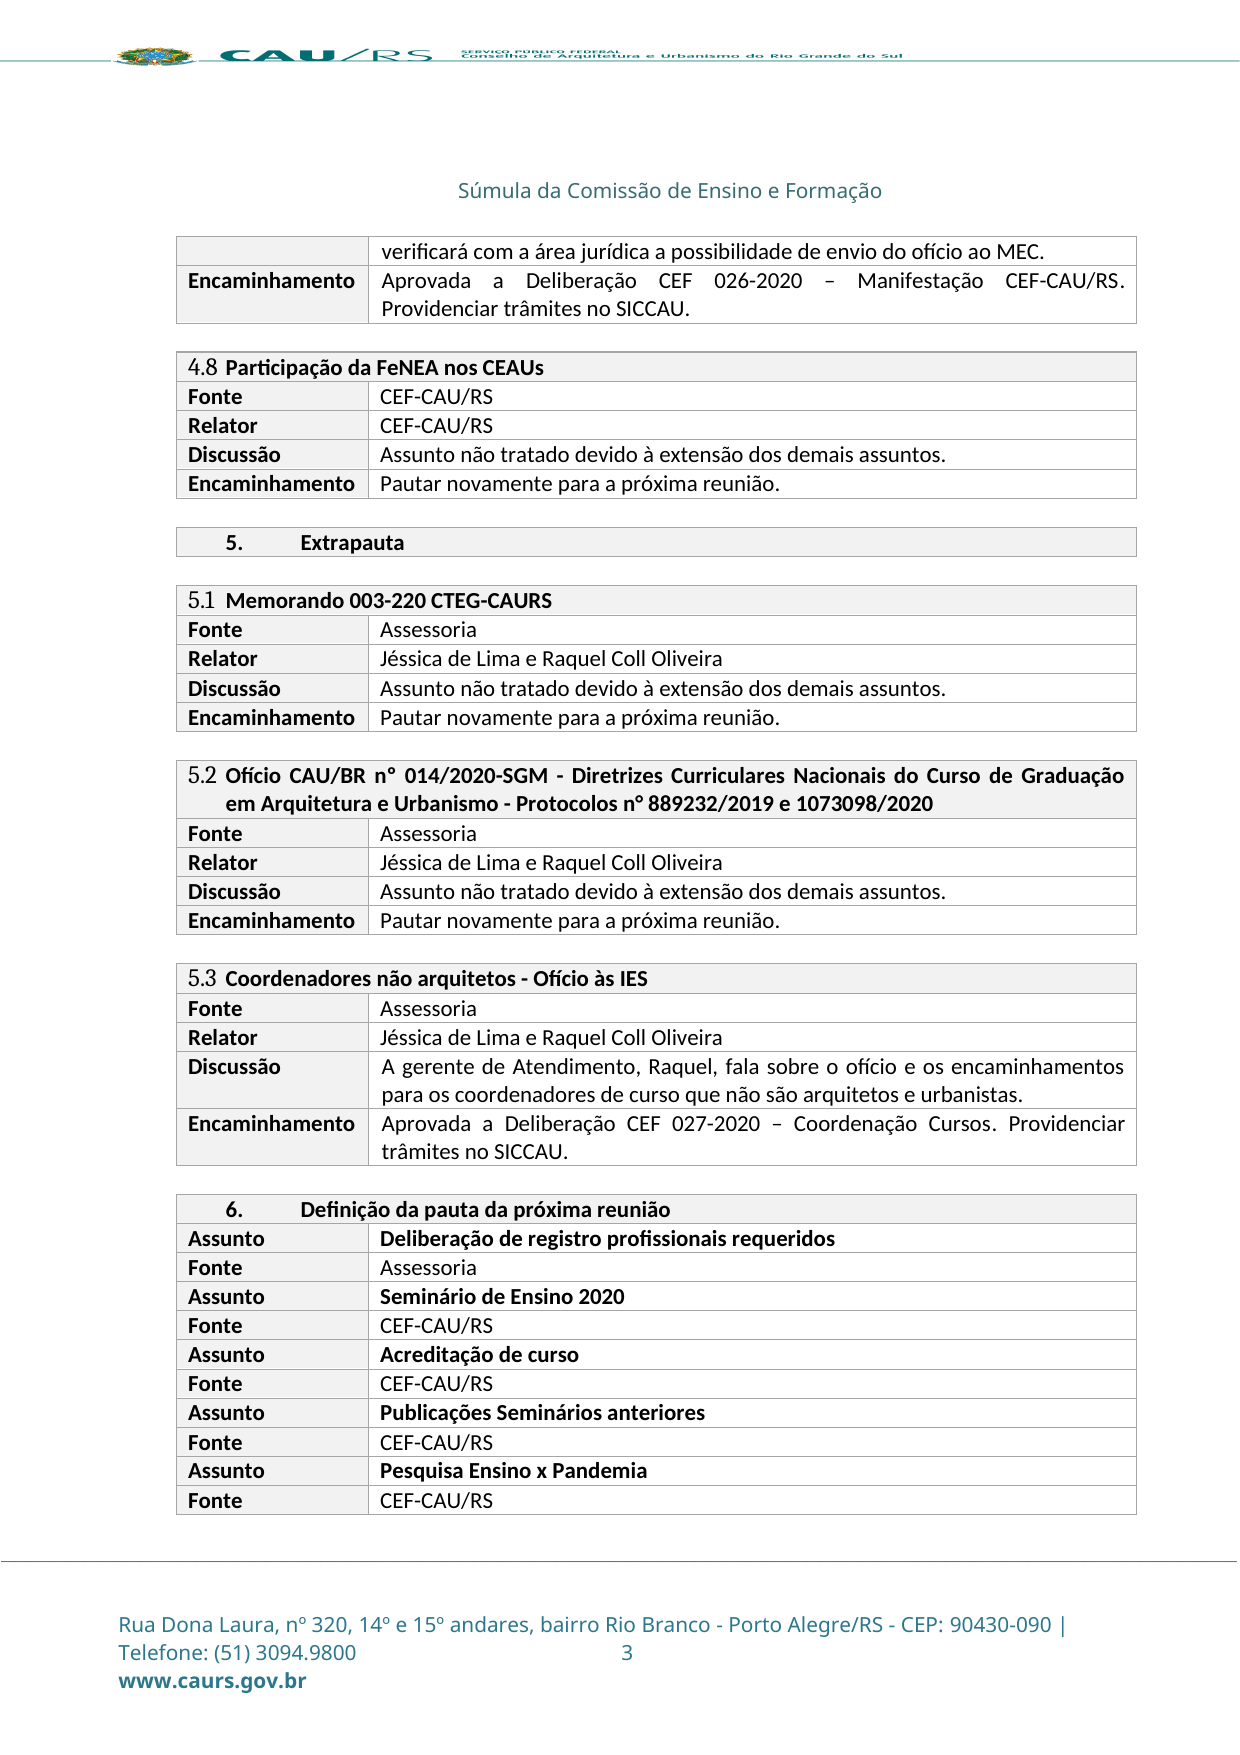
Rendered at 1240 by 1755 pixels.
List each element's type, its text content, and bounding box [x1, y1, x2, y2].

table_cell CEF-CAU/RS [369, 382, 1136, 410]
table_cell Jéssica de Lima e Raquel Coll Oliveira [369, 1023, 1136, 1051]
table_cell [177, 499, 1136, 527]
table_cell Ofício CAU/BR nº 014/2020-SGM - Diretrizes Curriculares Nacionais do Curso de Graduação em Arquitetura e Urbanismo - Protocolos n° 889232/2019 e 1073098/2020 [177, 761, 1136, 818]
table_cell verificará com a área jurídica a possibilidade de envio do ofício ao MEC. [369, 237, 1136, 265]
table_cell A gerente de Atendimento, Raquel, fala sobre o ofício e os encaminhamentos para os coordenadores de curso que não são arquitetos e urbanistas. [369, 1052, 1136, 1108]
table_cell Deliberação de registro profissionais requeridos [369, 1224, 1136, 1252]
table_cell Aprovada a Deliberação CEF 027-2020 – Coordenação Cursos. Providenciar trâmites no SICCAU. [369, 1109, 1136, 1165]
table_cell Pautar novamente para a próxima reunião. [369, 906, 1136, 934]
table_cell Encaminhamento [177, 703, 368, 731]
table_cell Coordenadores não arquitetos - Ofício às IES [177, 964, 1136, 993]
table_cell Discussão [177, 1052, 368, 1108]
table_cell Seminário de Ensino 2020 [369, 1282, 1136, 1310]
table_cell Fonte [177, 382, 368, 410]
table_cell Aprovada a Deliberação CEF 026-2020 – Manifestação CEF-CAU/RS. Providenciar trâmites no SICCAU. [369, 266, 1136, 322]
table_cell [177, 1166, 1136, 1194]
table_cell Assessoria [369, 616, 1136, 643]
table_cell [177, 324, 1136, 351]
table_cell Fonte [177, 1311, 368, 1339]
table_cell Assunto [177, 1457, 368, 1485]
table_cell CEF-CAU/RS [369, 1370, 1136, 1397]
table_cell Discussão [177, 440, 368, 468]
table_cell Assessoria [369, 994, 1136, 1022]
table_cell Fonte [177, 819, 368, 847]
table_cell Fonte [177, 994, 368, 1022]
table_cell CEF-CAU/RS [369, 1486, 1136, 1514]
table_cell Pesquisa Ensino x Pandemia [369, 1457, 1136, 1485]
table_cell Jéssica de Lima e Raquel Coll Oliveira [369, 645, 1136, 673]
table_cell Relator [177, 411, 368, 439]
table_cell Fonte [177, 1428, 368, 1456]
table_cell Assunto não tratado devido à extensão dos demais assuntos. [369, 674, 1136, 702]
table_cell [177, 935, 1136, 963]
table_cell Extrapauta [177, 528, 1136, 556]
table_cell [177, 732, 1136, 760]
table_cell Pautar novamente para a próxima reunião. [369, 703, 1136, 731]
table_cell Discussão [177, 674, 368, 702]
table_cell Fonte [177, 1370, 368, 1397]
table_cell Relator [177, 645, 368, 673]
table_cell Encaminhamento [177, 906, 368, 934]
table_cell Assessoria [369, 819, 1136, 847]
table_cell Encaminhamento [177, 1109, 368, 1165]
table_cell [177, 557, 1136, 585]
table_cell Assunto não tratado devido à extensão dos demais assuntos. [369, 877, 1136, 905]
table_cell Assunto [177, 1282, 368, 1310]
table_cell Definição da pauta da próxima reunião [177, 1195, 1136, 1223]
table_cell Relator [177, 848, 368, 876]
table_cell Assunto não tratado devido à extensão dos demais assuntos. [369, 440, 1136, 468]
table_cell Fonte [177, 1486, 368, 1514]
table_cell Assunto [177, 1224, 368, 1252]
table_cell Pautar novamente para a próxima reunião. [369, 470, 1136, 497]
table_cell CEF-CAU/RS [369, 1311, 1136, 1339]
table_cell Discussão [177, 877, 368, 905]
table_cell Assessoria [369, 1253, 1136, 1281]
table_cell Acreditação de curso [369, 1340, 1136, 1368]
table_cell CEF-CAU/RS [369, 1428, 1136, 1456]
table_cell Encaminhamento [177, 470, 368, 497]
table_cell Publicações Seminários anteriores [369, 1399, 1136, 1427]
table_cell Participação da FeNEA nos CEAUs [177, 353, 1136, 381]
table_cell Relator [177, 1023, 368, 1051]
table_cell Memorando 003-220 CTEG-CAURS [177, 586, 1136, 614]
table_cell Assunto [177, 1399, 368, 1427]
table_cell Fonte [177, 616, 368, 643]
table_cell Jéssica de Lima e Raquel Coll Oliveira [369, 848, 1136, 876]
table_cell Assunto [177, 1340, 368, 1368]
table_cell Fonte [177, 1253, 368, 1281]
table_cell [177, 237, 368, 265]
table_cell Encaminhamento [177, 266, 368, 322]
table_cell CEF-CAU/RS [369, 411, 1136, 439]
